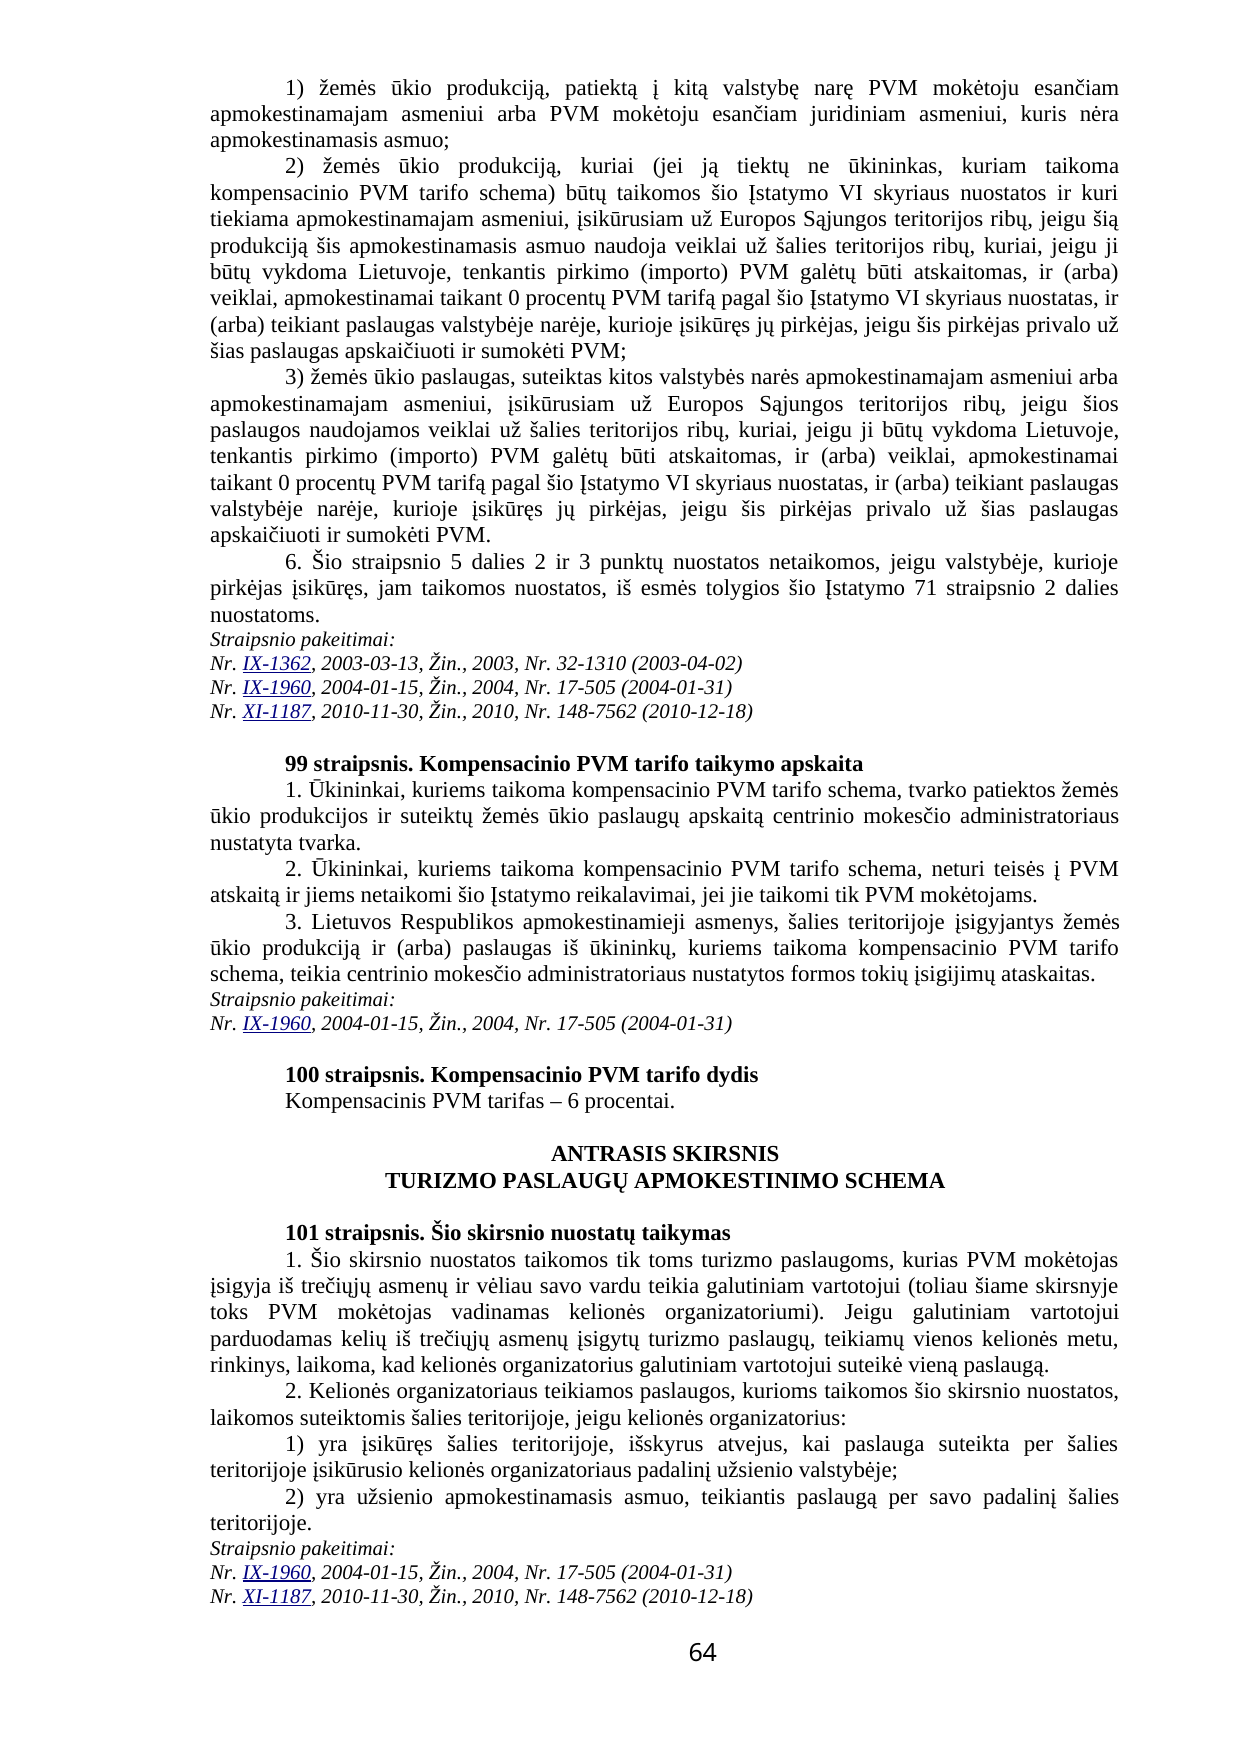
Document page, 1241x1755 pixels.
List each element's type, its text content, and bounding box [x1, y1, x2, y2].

text Nr. IX-1362, 2003-03-13, Žin., 2003, Nr. 32-1310 (2003-04-02) [210, 651, 1120, 675]
text Straipsnio pakeitimai: [210, 987, 1120, 1011]
text Nr. IX-1960, 2004-01-15, Žin., 2004, Nr. 17-505 (2004-01-31) [210, 675, 1120, 699]
text 99 straipsnis. Kompensacinio PVM tarifo taikymo apskaita [210, 749, 1120, 776]
text Nr. IX-1960, 2004-01-15, Žin., 2004, Nr. 17-505 (2004-01-31) [210, 1560, 1120, 1584]
text Nr. XI-1187, 2010-11-30, Žin., 2010, Nr. 148-7562 (2010-12-18) [210, 699, 1120, 723]
text Straipsnio pakeitimai: [210, 1536, 1120, 1560]
text 3) žemės ūkio paslaugas, suteiktas kitos valstybės narės apmokestinamajam asmeniui arba apmokestinamajam asmeniui, įsikūrusiam už Europos Sąjungos teritorijos ribų, jeigu šios paslaugos naudojamos veiklai už šalies teritorijos ribų, kuriai, jeigu ji būtų vykdoma Lietuvoje, tenkantis pirkimo (importo) PVM galėtų būti atskaitomas, ir (arba) veiklai, apmokestinamai taikant 0 procentų PVM tarifą pagal šio Įstatymo VI skyriaus nuostatas, ir (arba) teikiant paslaugas valstybėje narėje, kurioje įsikūręs jų pirkėjas, jeigu šis pirkėjas privalo už šias paslaugas apskaičiuoti ir sumokėti PVM. [210, 363, 1120, 548]
text 1) yra įsikūręs šalies teritorijoje, išskyrus atvejus, kai paslauga suteikta per šalies teritorijoje įsikūrusio kelionės organizatoriaus padalinį užsienio valstybėje; [210, 1430, 1120, 1483]
text 1. Šio skirsnio nuostatos taikomos tik toms turizmo paslaugoms, kurias PVM mokėtojas įsigyja iš trečiųjų asmenų ir vėliau savo vardu teikia galutiniam vartotojui (toliau šiame skirsnyje toks PVM mokėtojas vadinamas kelionės organizatoriumi). Jeigu galutiniam vartotojui parduodamas kelių iš trečiųjų asmenų įsigytų turizmo paslaugų, teikiamų vienos kelionės metu, rinkinys, laikoma, kad kelionės organizatorius galutiniam vartotojui suteikė vieną paslaugą. [210, 1246, 1120, 1377]
text 1. Ūkininkai, kuriems taikoma kompensacinio PVM tarifo schema, tvarko patiektos žemės ūkio produkcijos ir suteiktų žemės ūkio paslaugų apskaitą centrinio mokesčio administratoriaus nustatyta tvarka. [210, 776, 1120, 855]
text 3. Lietuvos Respublikos apmokestinamieji asmenys, šalies teritorijoje įsigyjantys žemės ūkio produkciją ir (arba) paslaugas iš ūkininkų, kuriems taikoma kompensacinio PVM tarifo schema, teikia centrinio mokesčio administratoriaus nustatytos formos tokių įsigijimų ataskaitas. [210, 908, 1120, 987]
text Nr. IX-1960, 2004-01-15, Žin., 2004, Nr. 17-505 (2004-01-31) [210, 1011, 1120, 1035]
text Straipsnio pakeitimai: [210, 627, 1120, 651]
text TURIZMO PASLAUGŲ APMOKESTINIMO SCHEMA [210, 1167, 1120, 1193]
text Nr. XI-1187, 2010-11-30, Žin., 2010, Nr. 148-7562 (2010-12-18) [210, 1584, 1120, 1608]
text 6. Šio straipsnio 5 dalies 2 ir 3 punktų nuostatos netaikomos, jeigu valstybėje, kurioje pirkėjas įsikūręs, jam taikomos nuostatos, iš esmės tolygios šio Įstatymo 71 straipsnio 2 dalies nuostatoms. [210, 548, 1120, 627]
text Kompensacinis PVM tarifas – 6 procentai. [210, 1088, 1120, 1114]
text 2) yra užsienio apmokestinamasis asmuo, teikiantis paslaugą per savo padalinį šalies teritorijoje. [210, 1483, 1120, 1536]
text ANTRASIS SKIRSNIS [210, 1140, 1120, 1167]
text 101 straipsnis. Šio skirsnio nuostatų taikymas [210, 1219, 1120, 1246]
text 2. Ūkininkai, kuriems taikoma kompensacinio PVM tarifo schema, neturi teisės į PVM atskaitą ir jiems netaikomi šio Įstatymo reikalavimai, jei jie taikomi tik PVM mokėtojams. [210, 855, 1120, 908]
text 2. Kelionės organizatoriaus teikiamos paslaugos, kurioms taikomos šio skirsnio nuostatos, laikomos suteiktomis šalies teritorijoje, jeigu kelionės organizatorius: [210, 1377, 1120, 1430]
text 100 straipsnis. Kompensacinio PVM tarifo dydis [210, 1061, 1120, 1088]
text 1) žemės ūkio produkciją, patiektą į kitą valstybę narę PVM mokėtoju esančiam apmokestinamajam asmeniui arba PVM mokėtoju esančiam juridiniam asmeniui, kuris nėra apmokestinamasis asmuo; [210, 73, 1120, 153]
text 2) žemės ūkio produkciją, kuriai (jei ją tiektų ne ūkininkas, kuriam taikoma kompensacinio PVM tarifo schema) būtų taikomos šio Įstatymo VI skyriaus nuostatos ir kuri tiekiama apmokestinamajam asmeniui, įsikūrusiam už Europos Sąjungos teritorijos ribų, jeigu šią produkciją šis apmokestinamasis asmuo naudoja veiklai už šalies teritorijos ribų, kuriai, jeigu ji būtų vykdoma Lietuvoje, tenkantis pirkimo (importo) PVM galėtų būti atskaitomas, ir (arba) veiklai, apmokestinamai taikant 0 procentų PVM tarifą pagal šio Įstatymo VI skyriaus nuostatas, ir (arba) teikiant paslaugas valstybėje narėje, kurioje įsikūręs jų pirkėjas, jeigu šis pirkėjas privalo už šias paslaugas apskaičiuoti ir sumokėti PVM; [210, 153, 1120, 363]
